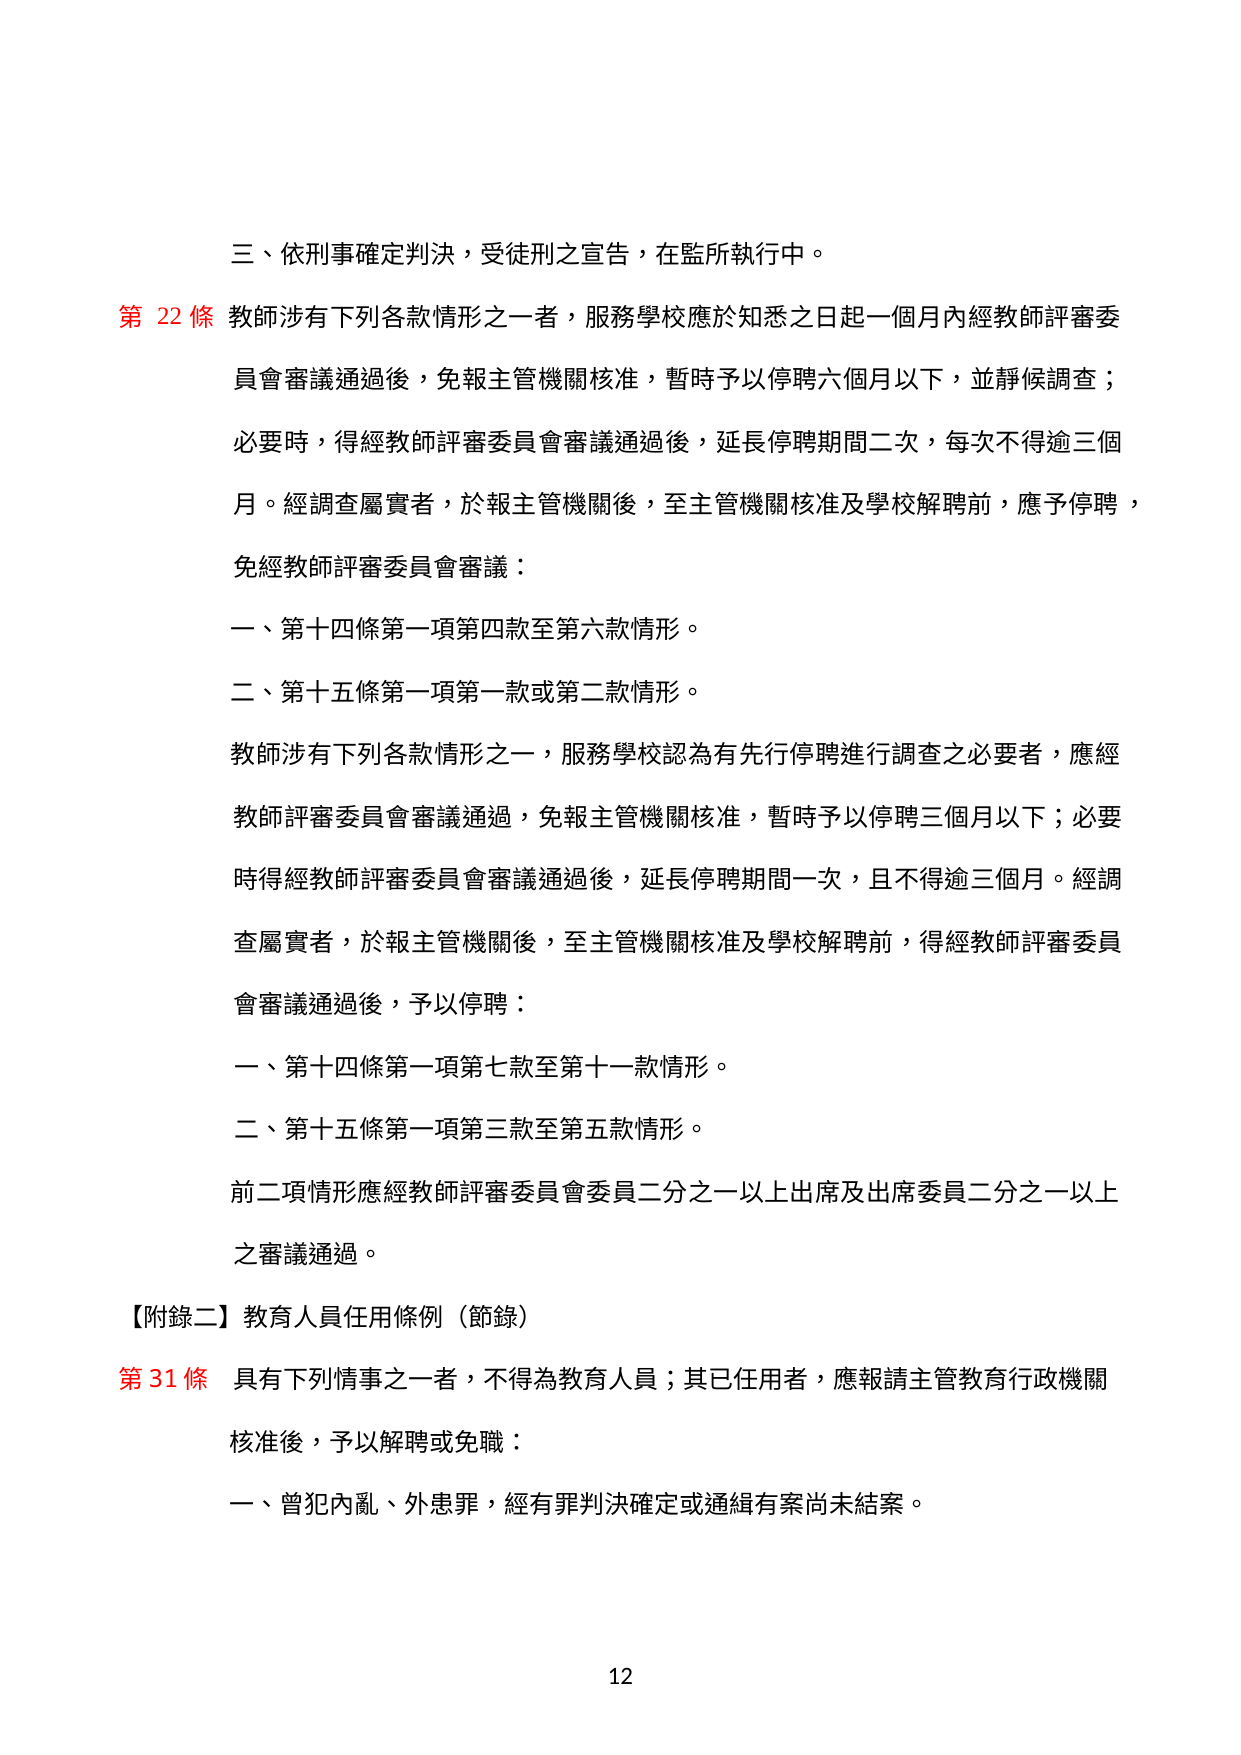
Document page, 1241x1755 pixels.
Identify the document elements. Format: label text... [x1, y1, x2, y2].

text 一、第十四條第一項第四款至第六款情形。 [118, 586, 1122, 649]
text 一、第十四條第一項第七款至第十一款情形。 [118, 1024, 1122, 1086]
text 二、第十五條第一項第一款或第二款情形。 [118, 649, 1122, 711]
text 前二項情形應經教師評審委員會委員二分之一以上出席及出席委員二分之一以上之審議通過。 [231, 1149, 1122, 1274]
text 【附錄二】教育人員任用條例（節錄） [118, 1274, 1122, 1336]
text 第31條 具有下列情事之一者，不得為教育人員；其已任用者，應報請主管教育行政機關核准後，予以解聘或免職： [118, 1336, 1122, 1461]
text 教師涉有下列各款情形之一，服務學校認為有先行停聘進行調查之必要者，應經教師評審委員會審議通過，免報主管機關核准，暫時予以停聘三個月以下；必要時得經教師評審委員會審議通過後，延長停聘期間一次，且不得逾三個月。經調查屬實者，於報主管機關後，至主管機關核准及學校解聘前，得經教師評審委員會審議通過後，予以停聘： [231, 711, 1122, 1024]
text 三、依刑事確定判決，受徒刑之宣告，在監所執行中。 [118, 211, 1122, 274]
text 一、曾犯內亂、外患罪，經有罪判決確定或通緝有案尚未結案。 [118, 1461, 1122, 1524]
text 二、第十五條第一項第三款至第五款情形。 [118, 1086, 1122, 1149]
text 第 22 條 教師涉有下列各款情形之一者，服務學校應於知悉之日起一個月內經教師評審委員會審議通過後，免報主管機關核准，暫時予以停聘六個月以下，並靜候調查；必要時，得經教師評審委員會審議通過後，延長停聘期間二次，每次不得逾三個月。經調查屬實者，於報主管機關後，至主管機關核准及學校解聘前，應予停聘，免經教師評審委員會審議： [118, 274, 1122, 586]
